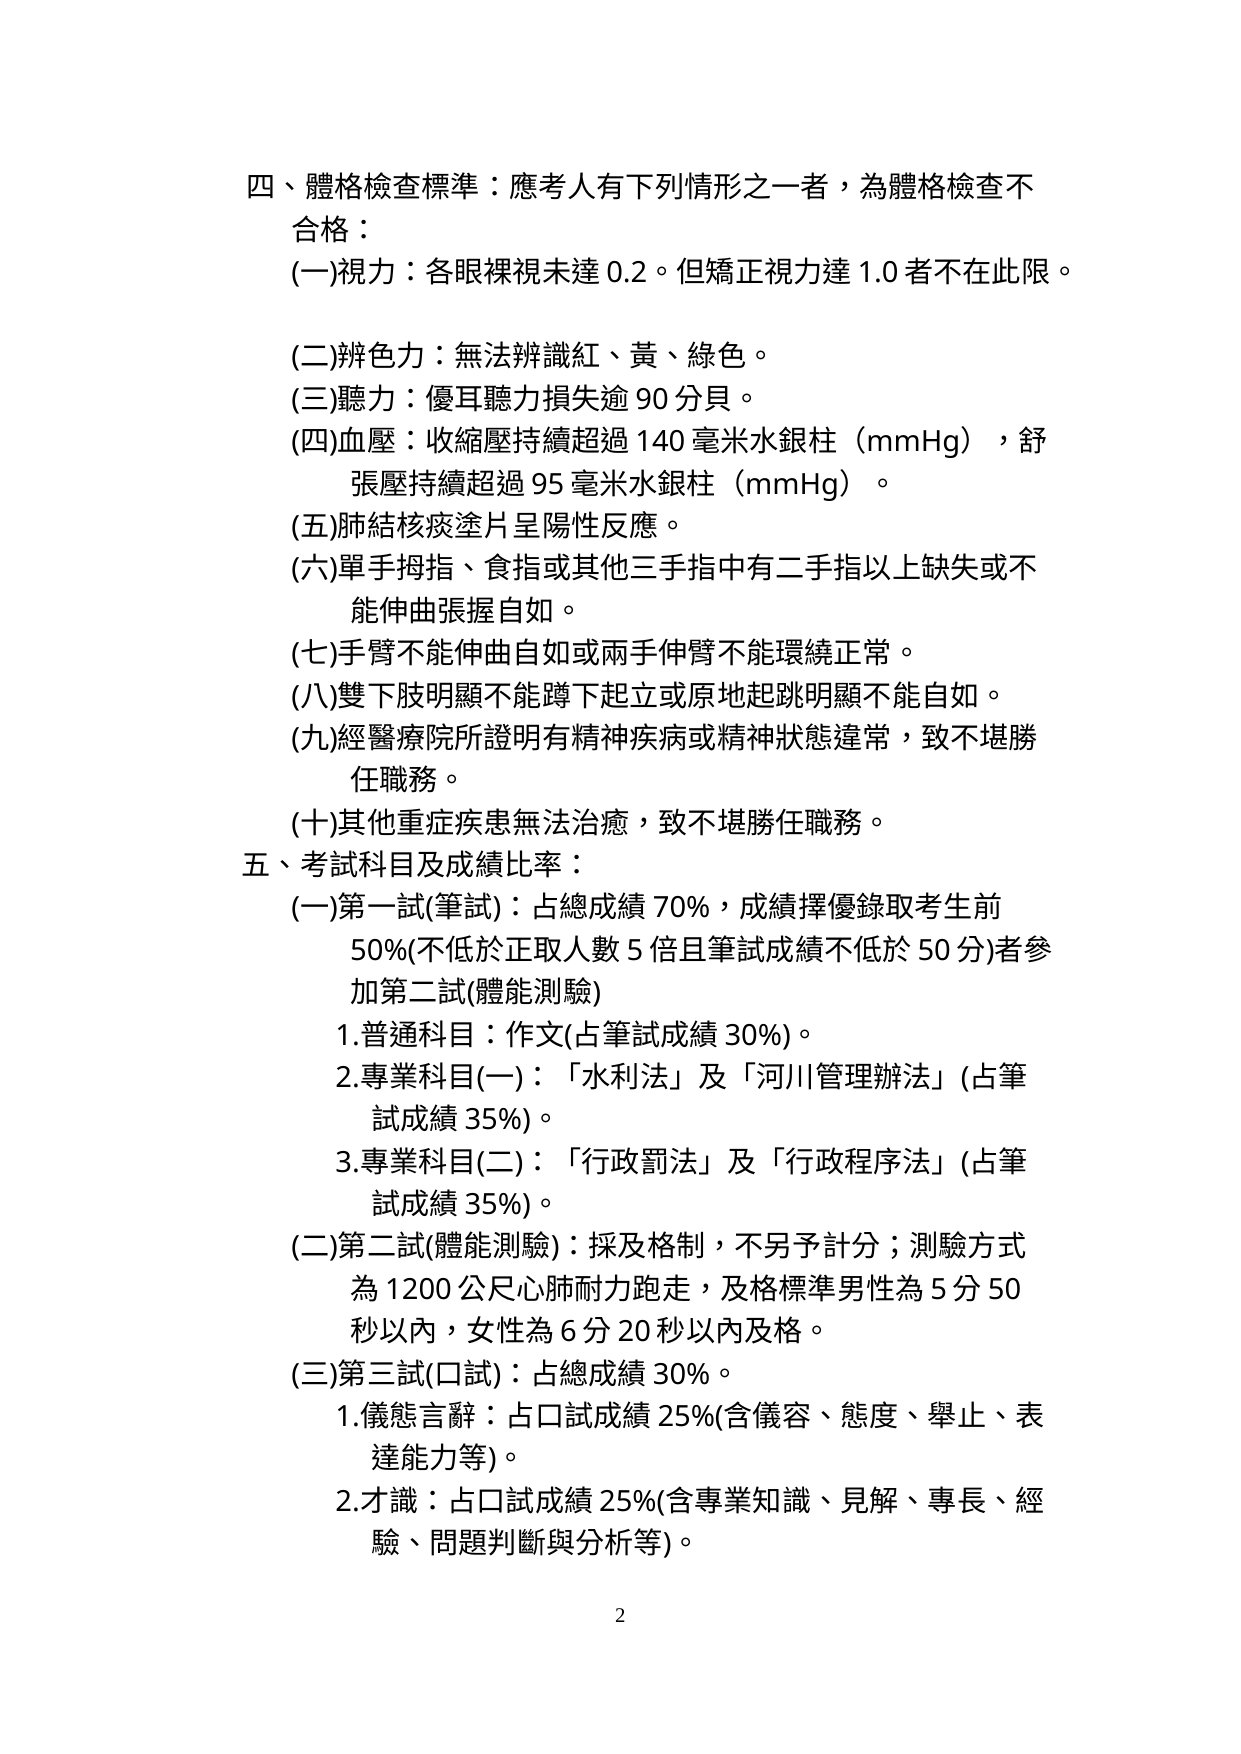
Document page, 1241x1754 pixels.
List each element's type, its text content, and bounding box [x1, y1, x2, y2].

text 3.專業科目(二)：「行政罰法」及「行政程序法」(占筆試成績35%)。 [335, 1138, 1053, 1223]
text 1.儀態言辭：占口試成績25%(含儀容、態度、舉止、表達能力等)。 [335, 1393, 1053, 1477]
text 五、考試科目及成績比率： [187, 842, 1053, 884]
text 1.普通科目：作文(占筆試成績30%)。 [335, 1011, 1053, 1053]
text (八)雙下肢明顯不能蹲下起立或原地起跳明顯不能自如。 [291, 672, 1053, 714]
text 2.專業科目(一)：「水利法」及「河川管理辦法」(占筆試成績35%)。 [335, 1053, 1053, 1138]
text 2.才識：占口試成績25%(含專業知識、見解、專長、經驗、問題判斷與分析等)。 [335, 1477, 1053, 1562]
text (五)肺結核痰塗片呈陽性反應。 [291, 503, 1053, 545]
text (六)單手拇指、食指或其他三手指中有二手指以上缺失或不能伸曲張握自如。 [291, 545, 1053, 630]
text (七)手臂不能伸曲自如或兩手伸臂不能環繞正常。 [291, 630, 1053, 672]
text (十)其他重症疾患無法治癒，致不堪勝任職務。 [291, 799, 1053, 842]
text 四、體格檢查標準：應考人有下列情形之一者，為體格檢查不合格： [246, 164, 1053, 248]
text (三)聽力：優耳聽力損失逾90分貝。 [291, 375, 1053, 418]
text (二)辨色力：無法辨識紅、黃、綠色。 [291, 333, 1053, 375]
text (一)第一試(筆試)：占總成績70%，成績擇優錄取考生前50%(不低於正取人數5倍且筆試成績不低於50分)者參加第二試(體能測驗) [291, 884, 1053, 1011]
text (三)第三試(口試)：占總成績30%。 [291, 1350, 1053, 1393]
text (九)經醫療院所證明有精神疾病或精神狀態違常，致不堪勝任職務。 [291, 714, 1053, 799]
text (二)第二試(體能測驗)：採及格制，不另予計分；測驗方式為1200公尺心肺耐力跑走，及格標準男性為5分50秒以內，女性為6分20秒以內及格。 [291, 1223, 1053, 1350]
text (四)血壓：收縮壓持續超過140毫米水銀柱（mmHg），舒張壓持續超過95毫米水銀柱（mmHg）。 [291, 418, 1053, 503]
text (一)視力：各眼裸視未達0.2。但矯正視力達1.0者不在此限。 [291, 248, 1053, 333]
